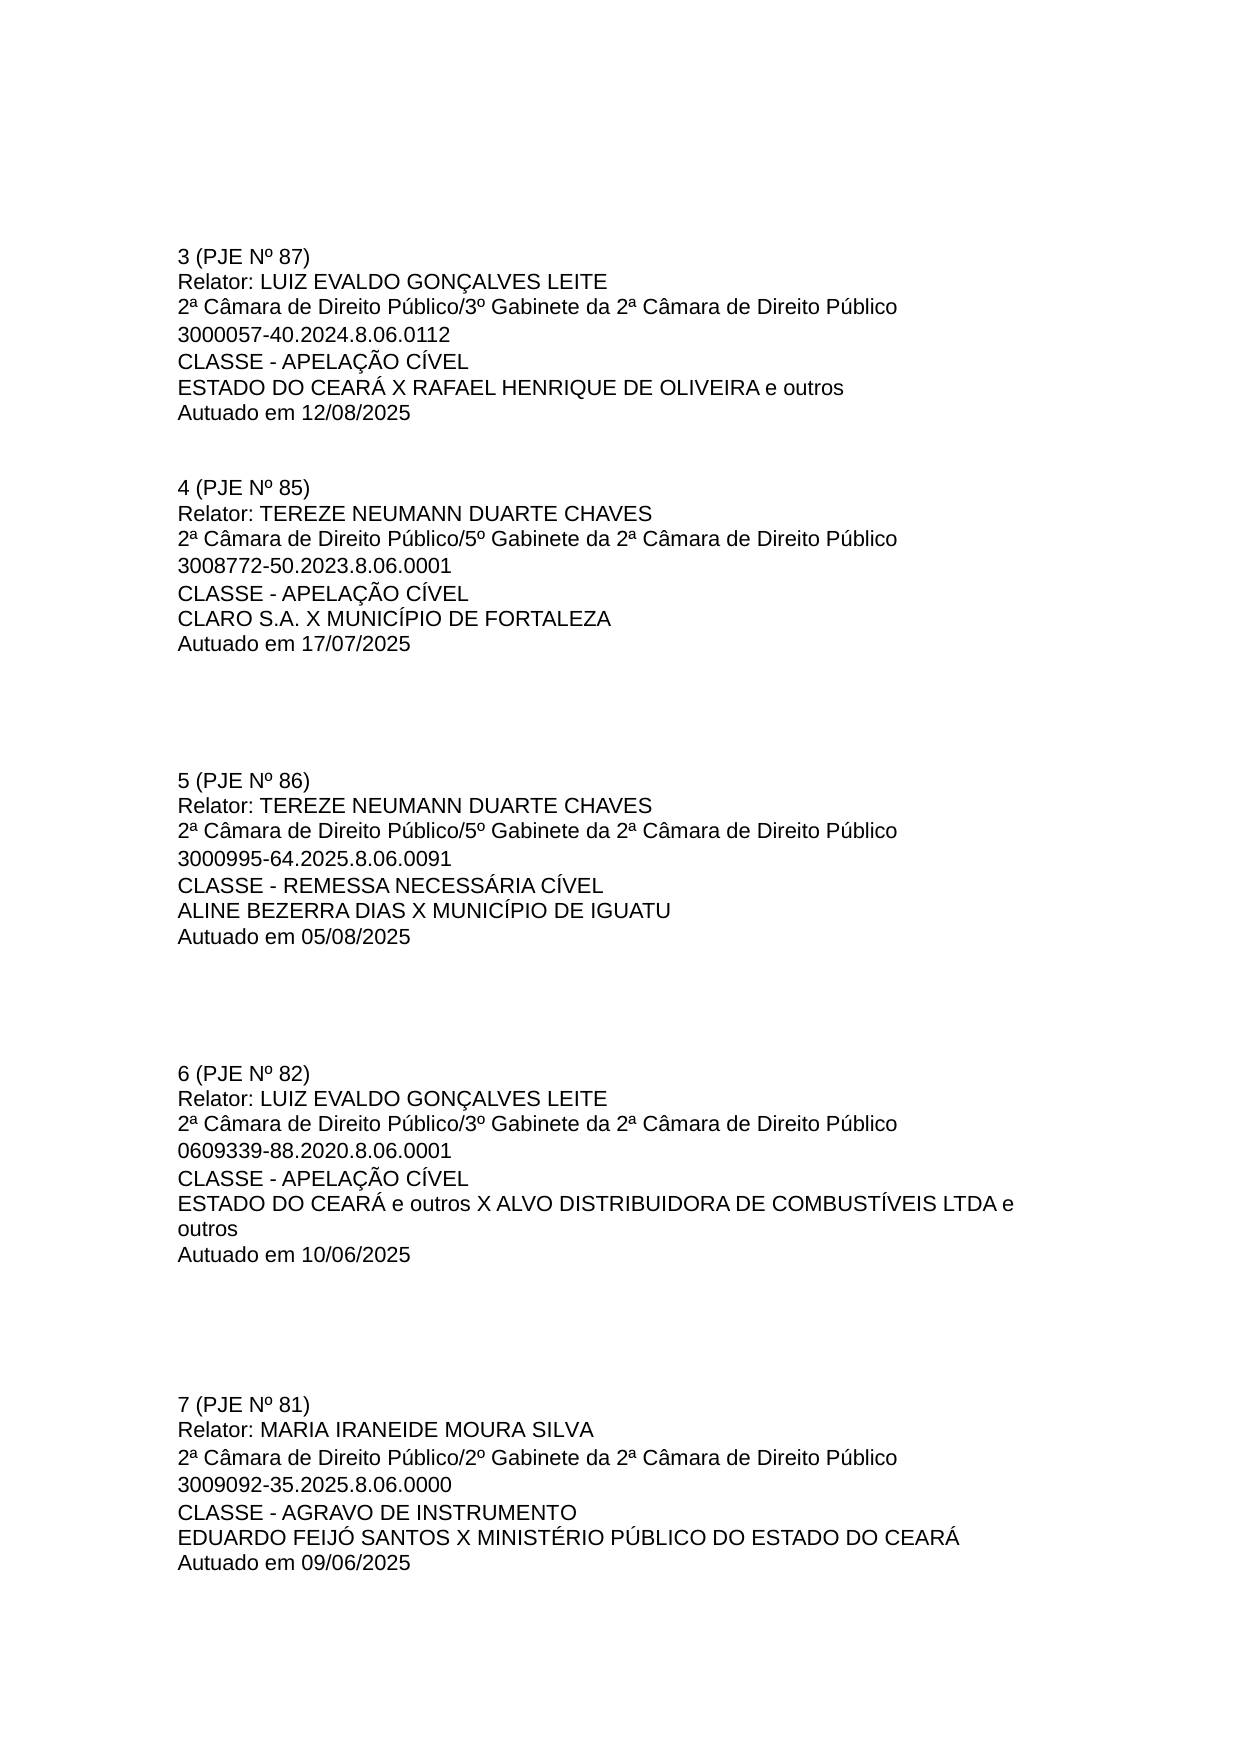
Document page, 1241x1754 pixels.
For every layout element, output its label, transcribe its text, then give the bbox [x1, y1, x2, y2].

text Autuado em 12/08/2025 [177, 399, 1063, 425]
text Autuado em 05/08/2025 [177, 924, 1063, 949]
text CLASSE - REMESSA NECESSÁRIA CÍVEL ALINE BEZERRA DIAS X MUNICÍPIO DE IGUATU [177, 873, 1063, 924]
text Relator: TEREZE NEUMANN DUARTE CHAVES [177, 793, 1063, 818]
text 2ª Câmara de Direito Público/5º Gabinete da 2ª Câmara de Direito Público [177, 818, 1063, 843]
text Relator: LUIZ EVALDO GONÇALVES LEITE [177, 1086, 1063, 1111]
text 2ª Câmara de Direito Público/3º Gabinete da 2ª Câmara de Direito Público [177, 294, 1063, 319]
text Relator: MARIA IRANEIDE MOURA SILVA [177, 1417, 1063, 1443]
text 5 (PJE Nº 86) [177, 768, 1063, 793]
text 6 (PJE Nº 82) [177, 1061, 1063, 1086]
subtitle 3008772-50.2023.8.06.0001 [177, 553, 1063, 578]
text Relator: TEREZE NEUMANN DUARTE CHAVES [177, 500, 1063, 526]
subtitle 3009092-35.2025.8.06.0000 [177, 1472, 1063, 1497]
text Autuado em 09/06/2025 [177, 1550, 1063, 1575]
text Relator: LUIZ EVALDO GONÇALVES LEITE [177, 269, 1063, 294]
subtitle 3000995-64.2025.8.06.0091 [177, 846, 1063, 871]
text 2ª Câmara de Direito Público/5º Gabinete da 2ª Câmara de Direito Público [177, 526, 1063, 551]
text 3 (PJE Nº 87) [177, 244, 1063, 269]
text Autuado em 17/07/2025 [177, 631, 1063, 656]
text CLASSE - APELAÇÃO CÍVEL CLARO S.A. X MUNICÍPIO DE FORTALEZA [177, 581, 1063, 631]
text 2ª Câmara de Direito Público/2º Gabinete da 2ª Câmara de Direito Público [177, 1444, 1063, 1470]
text 4 (PJE Nº 85) [177, 475, 1063, 500]
text CLASSE - AGRAVO DE INSTRUMENTO EDUARDO FEIJÓ SANTOS X MINISTÉRIO PÚBLICO DO ESTADO DO CEARÁ [177, 1499, 1063, 1550]
subtitle 3000057-40.2024.8.06.0112 [177, 321, 1063, 347]
text 7 (PJE Nº 81) [177, 1392, 1063, 1417]
subtitle 0609339-88.2020.8.06.0001 [177, 1138, 1063, 1163]
text CLASSE - APELAÇÃO CÍVEL ESTADO DO CEARÁ e outros X ALVO DISTRIBUIDORA DE COMBUSTÍVEIS LTDA e outros [177, 1166, 1063, 1242]
text 2ª Câmara de Direito Público/3º Gabinete da 2ª Câmara de Direito Público [177, 1111, 1063, 1136]
text Autuado em 10/06/2025 [177, 1242, 1063, 1267]
text CLASSE - APELAÇÃO CÍVEL ESTADO DO CEARÁ X RAFAEL HENRIQUE DE OLIVEIRA e outros [177, 349, 1063, 399]
